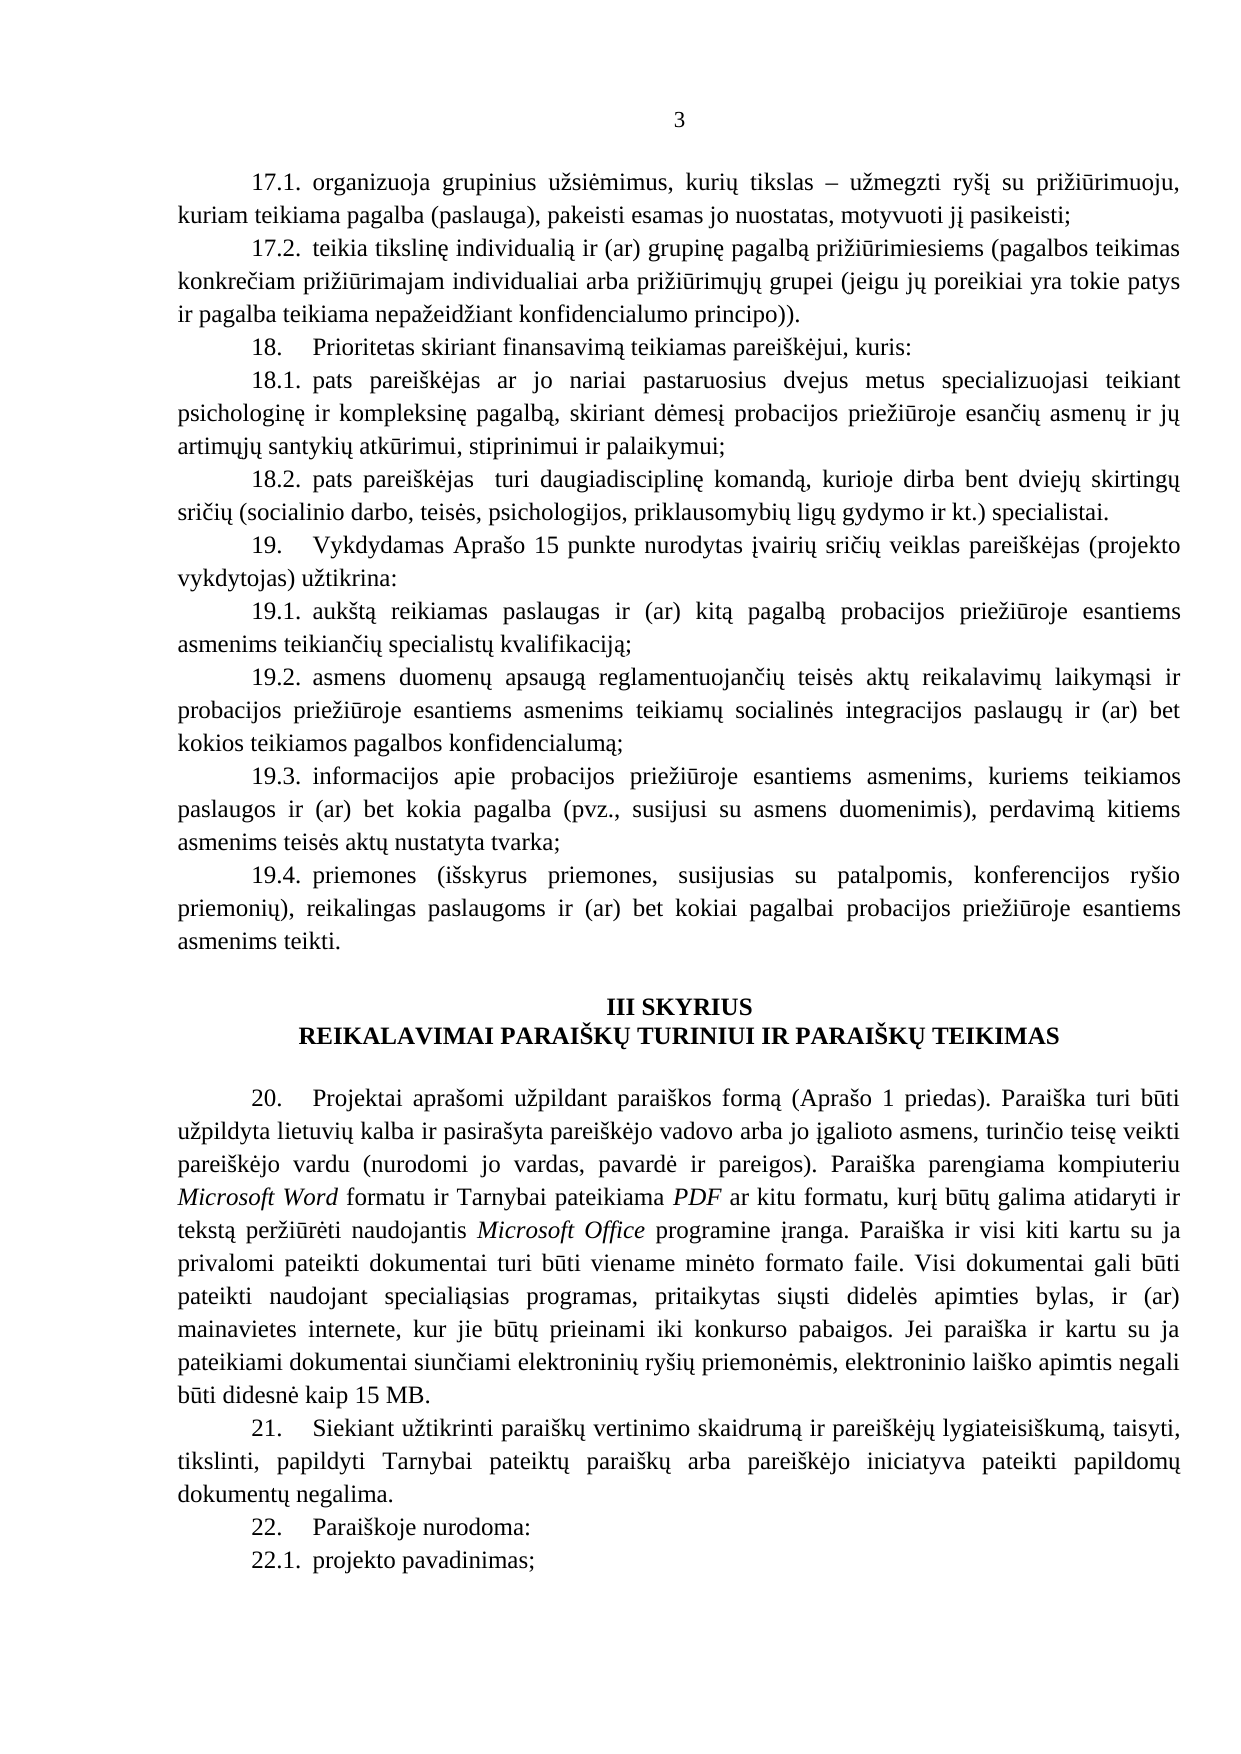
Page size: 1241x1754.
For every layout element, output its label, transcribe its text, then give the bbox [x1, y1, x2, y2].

text 19.4. priemones (išskyrus priemones, susijusias su patalpomis, konferencijos ryšio priemonių), reikalingas paslaugoms ir (ar) bet kokiai pagalbai probacijos priežiūroje esantiems asmenims teikti. [177, 860, 1181, 955]
text 20. Projektai aprašomi užpildant paraiškos formą (Aprašo 1 priedas). Paraiška turi būti užpildyta lietuvių kalba ir pasirašyta pareiškėjo vadovo arba jo įgalioto asmens, turinčio teisę veikti pareiškėjo vardu (nurodomi jo vardas, pavardė ir pareigos). Paraiška parengiama kompiuteriu Microsoft Word formatu ir Tarnybai pateikiama PDF ar kitu formatu, kurį būtų galima atidaryti ir tekstą peržiūrėti naudojantis Microsoft Office programine įranga. Paraiška ir visi kiti kartu su ja privalomi pateikti dokumentai turi būti viename minėto formato faile. Visi dokumentai gali būti pateikti naudojant specialiąsias programas, pritaikytas siųsti didelės apimties bylas, ir (ar) mainavietes internete, kur jie būtų prieinami iki konkurso pabaigos. Jei paraiška ir kartu su ja pateikiami dokumentai siunčiami elektroninių ryšių priemonėmis, elektroninio laiško apimtis negali būti didesnė kaip 15 MB. [177, 1083, 1181, 1409]
text 19.3. informacijos apie probacijos priežiūroje esantiems asmenims, kuriems teikiamos paslaugos ir (ar) bet kokia pagalba (pvz., susijusi su asmens duomenimis), perdavimą kitiems asmenims teisės aktų nustatyta tvarka; [177, 761, 1181, 856]
text 19.1. aukštą reikiamas paslaugas ir (ar) kitą pagalbą probacijos priežiūroje esantiems asmenims teikiančių specialistų kvalifikaciją; [177, 596, 1181, 658]
text 17.1. organizuoja grupinius užsiėmimus, kurių tikslas – užmegzti ryšį su prižiūrimuoju, kuriam teikiama pagalba (paslauga), pakeisti esamas jo nuostatas, motyvuoti jį pasikeisti; [177, 167, 1181, 228]
text 21. Siekiant užtikrinti paraiškų vertinimo skaidrumą ir pareiškėjų lygiateisiškumą, taisyti, tikslinti, papildyti Tarnybai pateiktų paraiškų arba pareiškėjo iniciatyva pateikti papildomų dokumentų negalima. [177, 1413, 1181, 1508]
text 18.2. pats pareiškėjas turi daugiadisciplinę komandą, kurioje dirba bent dviejų skirtingų sričių (socialinio darbo, teisės, psichologijos, priklausomybių ligų gydymo ir kt.) specialistai. [177, 464, 1181, 526]
text 22.1. projekto pavadinimas; [177, 1545, 1181, 1574]
text 18.1. pats pareiškėjas ar jo nariai pastaruosius dvejus metus specializuojasi teikiant psichologinę ir kompleksinę pagalbą, skiriant dėmesį probacijos priežiūroje esančių asmenų ir jų artimųjų santykių atkūrimui, stiprinimui ir palaikymui; [177, 365, 1181, 460]
text 18. Prioritetas skiriant finansavimą teikiamas pareiškėjui, kuris: [177, 332, 1181, 361]
text III SKYRIUS [177, 992, 1181, 1021]
text 19.2. asmens duomenų apsaugą reglamentuojančių teisės aktų reikalavimų laikymąsi ir probacijos priežiūroje esantiems asmenims teikiamų socialinės integracijos paslaugų ir (ar) bet kokios teikiamos pagalbos konfidencialumą; [177, 662, 1181, 757]
text REIKALAVIMAI PARAIŠKŲ TURINIUI IR PARAIŠKŲ TEIKIMAS [177, 1021, 1181, 1050]
text 22. Paraiškoje nurodoma: [177, 1512, 1181, 1541]
text 19. Vykdydamas Aprašo 15 punkte nurodytas įvairių sričių veiklas pareiškėjas (projekto vykdytojas) užtikrina: [177, 530, 1181, 592]
text 17.2. teikia tikslinę individualią ir (ar) grupinę pagalbą prižiūrimiesiems (pagalbos teikimas konkrečiam prižiūrimajam individualiai arba prižiūrimųjų grupei (jeigu jų poreikiai yra tokie patys ir pagalba teikiama nepažeidžiant konfidencialumo principo)). [177, 233, 1181, 328]
